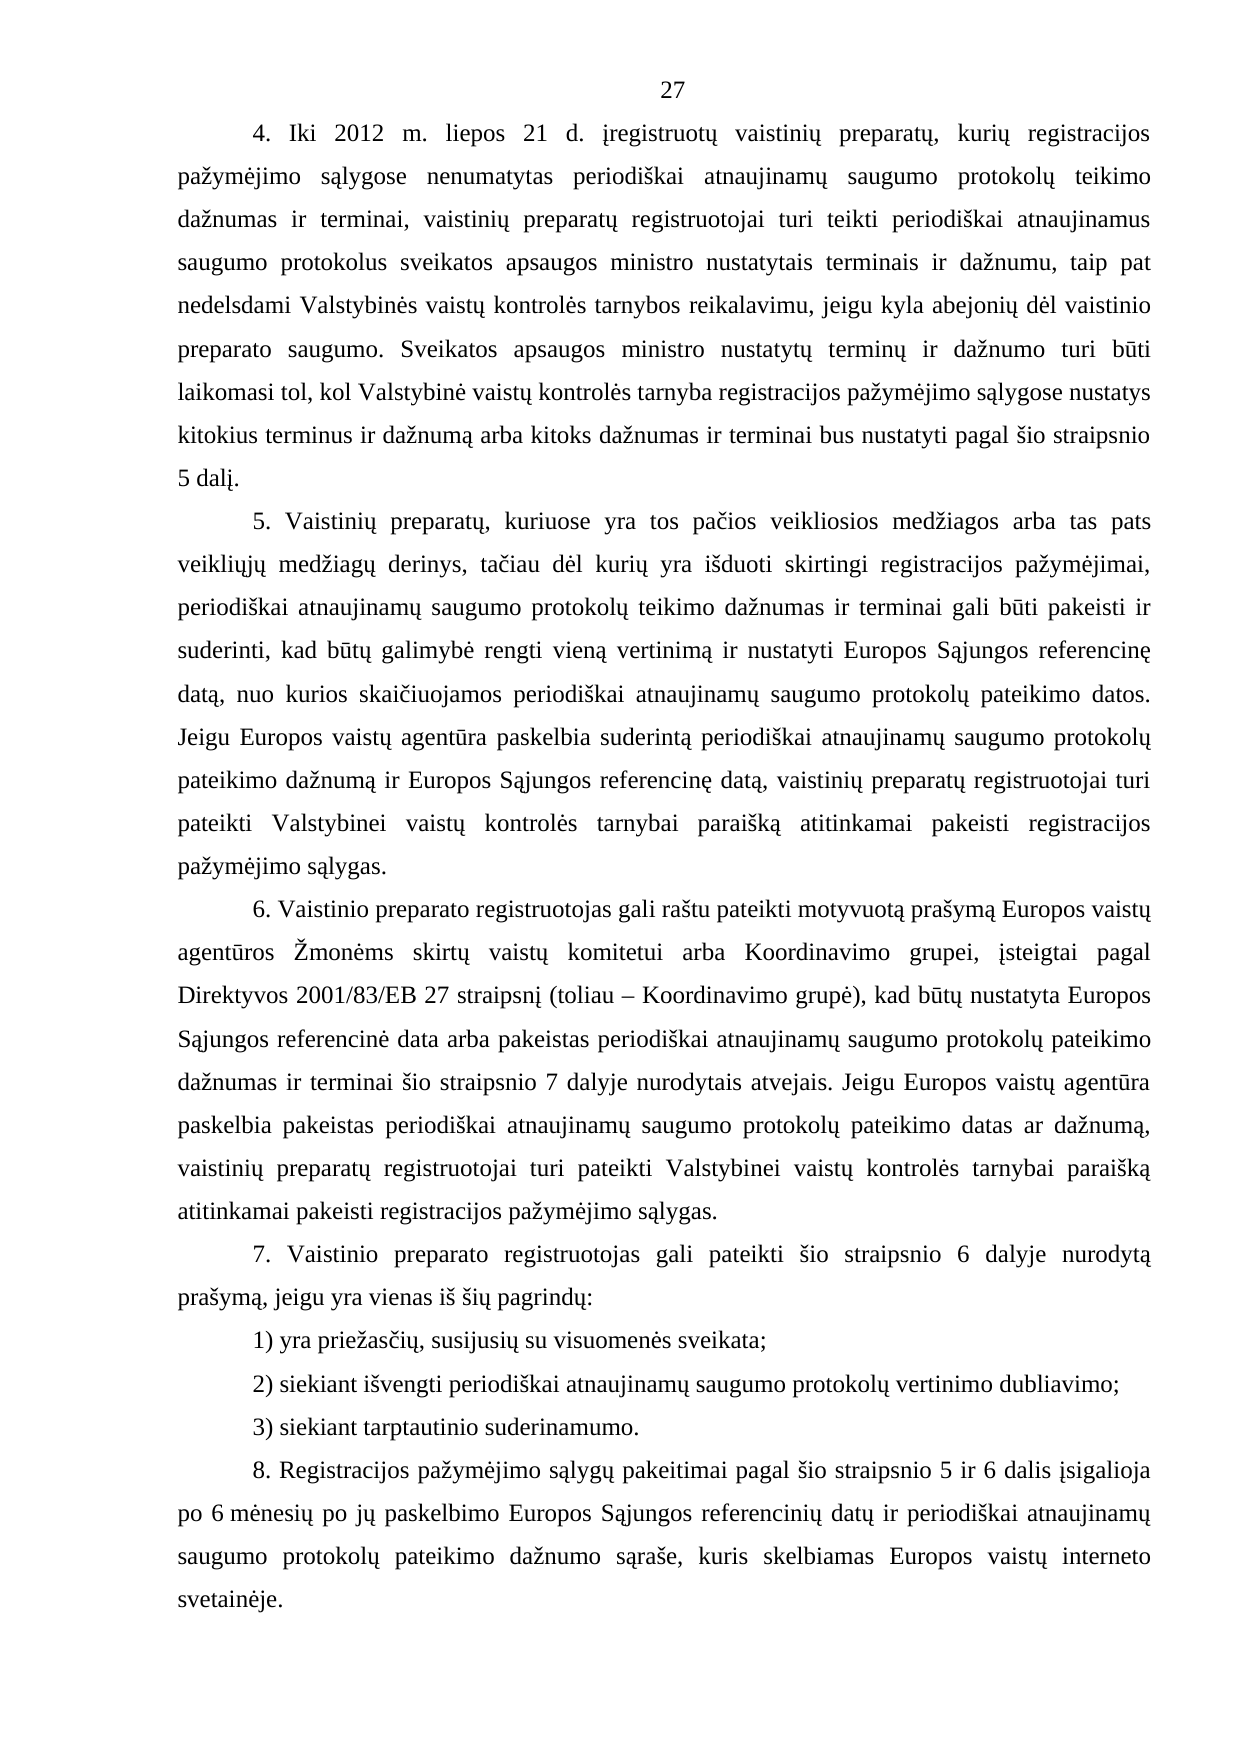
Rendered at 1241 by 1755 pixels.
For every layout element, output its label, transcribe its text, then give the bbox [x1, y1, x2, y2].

text 1) yra priežasčių, susijusių su visuomenės sveikata; [177, 1326, 1152, 1354]
text 2) siekiant išvengti periodiškai atnaujinamų saugumo protokolų vertinimo dubliavimo; [177, 1369, 1152, 1397]
text 7. Vaistinio preparato registruotojas gali pateikti šio straipsnio 6 dalyje nurodytą prašymą, jeigu yra vienas iš šių pagrindų: [177, 1239, 1152, 1311]
text 5. Vaistinių preparatų, kuriuose yra tos pačios veikliosios medžiagos arba tas pats veikliųjų medžiagų derinys, tačiau dėl kurių yra išduoti skirtingi registracijos pažymėjimai, periodiškai atnaujinamų saugumo protokolų teikimo dažnumas ir terminai gali būti pakeisti ir suderinti, kad būtų galimybė rengti vieną vertinimą ir nustatyti Europos Sąjungos referencinę datą, nuo kurios skaičiuojamos periodiškai atnaujinamų saugumo protokolų pateikimo datos. Jeigu Europos vaistų agentūra paskelbia suderintą periodiškai atnaujinamų saugumo protokolų pateikimo dažnumą ir Europos Sąjungos referencinę datą, vaistinių preparatų registruotojai turi pateikti Valstybinei vaistų kontrolės tarnybai paraišką atitinkamai pakeisti registracijos pažymėjimo sąlygas. [177, 506, 1152, 880]
text 3) siekiant tarptautinio suderinamumo. [177, 1412, 1152, 1441]
text 6. Vaistinio preparato registruotojas gali raštu pateikti motyvuotą prašymą Europos vaistų agentūros Žmonėms skirtų vaistų komitetui arba Koordinavimo grupei, įsteigtai pagal Direktyvos 2001/83/EB 27 straipsnį (toliau – Koordinavimo grupė), kad būtų nustatyta Europos Sąjungos referencinė data arba pakeistas periodiškai atnaujinamų saugumo protokolų pateikimo dažnumas ir terminai šio straipsnio 7 dalyje nurodytais atvejais. Jeigu Europos vaistų agentūra paskelbia pakeistas periodiškai atnaujinamų saugumo protokolų pateikimo datas ar dažnumą, vaistinių preparatų registruotojai turi pateikti Valstybinei vaistų kontrolės tarnybai paraišką atitinkamai pakeisti registracijos pažymėjimo sąlygas. [177, 894, 1152, 1225]
text 8. Registracijos pažymėjimo sąlygų pakeitimai pagal šio straipsnio 5 ir 6 dalis įsigalioja po 6 mėnesių po jų paskelbimo Europos Sąjungos referencinių datų ir periodiškai atnaujinamų saugumo protokolų pateikimo dažnumo sąraše, kuris skelbiamas Europos vaistų interneto svetainėje. [177, 1455, 1152, 1613]
text 4. Iki 2012 m. liepos 21 d. įregistruotų vaistinių preparatų, kurių registracijos pažymėjimo sąlygose nenumatytas periodiškai atnaujinamų saugumo protokolų teikimo dažnumas ir terminai, vaistinių preparatų registruotojai turi teikti periodiškai atnaujinamus saugumo protokolus sveikatos apsaugos ministro nustatytais terminais ir dažnumu, taip pat nedelsdami Valstybinės vaistų kontrolės tarnybos reikalavimu, jeigu kyla abejonių dėl vaistinio preparato saugumo. Sveikatos apsaugos ministro nustatytų terminų ir dažnumo turi būti laikomasi tol, kol Valstybinė vaistų kontrolės tarnyba registracijos pažymėjimo sąlygose nustatys kitokius terminus ir dažnumą arba kitoks dažnumas ir terminai bus nustatyti pagal šio straipsnio 5 dalį. [177, 118, 1152, 492]
